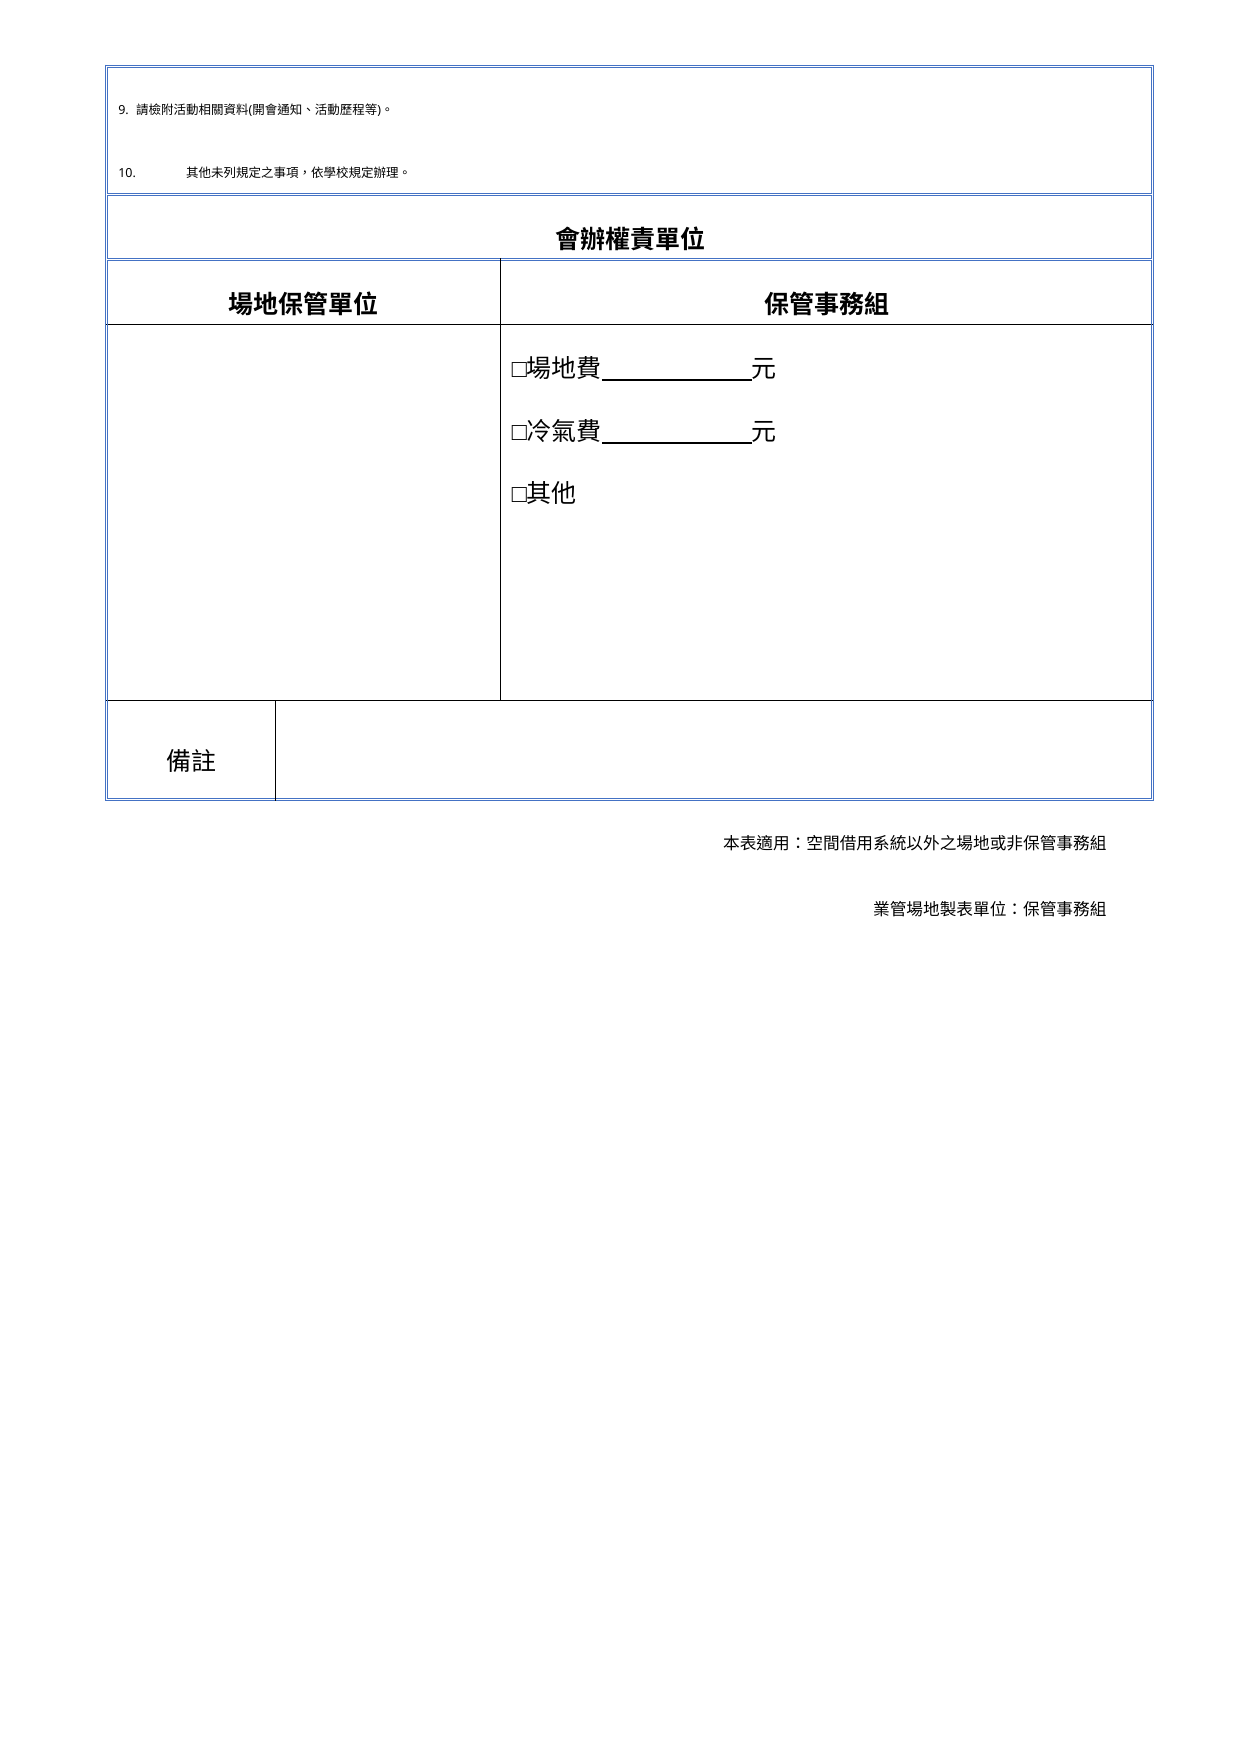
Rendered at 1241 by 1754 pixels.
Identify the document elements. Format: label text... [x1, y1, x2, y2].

text 業管場地製表單位：保管事務組 [131, 867, 1106, 929]
table_cell 場地借用相關注意事項：（摘要，餘請詳閱本組網頁說明:https://dweb.cjcu.edu.tw/agad/article/1460） 場地非經申請核准，不得擅自使用。 請維持場地清潔及設備完整性，活動結束後借用單位須負責場地清潔復原工作，如有設備遺失與損壞照價賠償。 辦理之活動有車輛入校，請填寫『車輛進入校園申請單』(業務負責單位:校安中心)。 依據長大總字第 0983600008 號公告，各借用單位的活動公告、海報等相關文宣張貼應以社團公佈欄或學校指定之場所為限，其餘地方（含牆壁、玻璃、電梯、活動會場及通道地上）一律禁止使用雙面膠、透明膠帶、泡棉膠帶、釘子或任何無法清理之物品張貼。 冷氣開放時間，請依核定時間使用；大型空間需提前半小時啟動空調預冷，避免人員大量進入時冷度不夠。 基於安全考量請嚴格控管最高容納人數，並注意音量，勿影響他人。 演藝廳、國際會議廳控制／音控室僅由保管事務組之工讀生進行操作，非請勿入；並於活動二週前告知所需工讀時間，以利本組安排工讀生。校內單位工讀費經費來源:流用；如非流用，請主動告知經費來源。核算工讀費請洽 林淑環小姐 (分機:1346)。 僅提供該場地空間現有設備使用，如需借用展板、折疊桌或折疊椅等，請另填寫「工友協助及物品借用申請單」。 請檢附活動相關資料(開會通知、活動歷程等)。 其他未列規定之事項，依學校規定辦理。 [108, 68, 1151, 193]
table_cell 會辦權責單位 [108, 196, 1151, 258]
text 本表適用：空間借用系統以外之場地或非保管事務組 [131, 801, 1106, 863]
table_cell 場地保管單位 [108, 261, 500, 324]
table_cell 保管事務組 [501, 261, 1151, 324]
table_cell [276, 701, 1151, 797]
table_cell □場地費 元 □冷氣費 元 □其他 [501, 325, 1151, 700]
table_cell 備註 [108, 701, 275, 797]
table_cell [108, 325, 500, 700]
